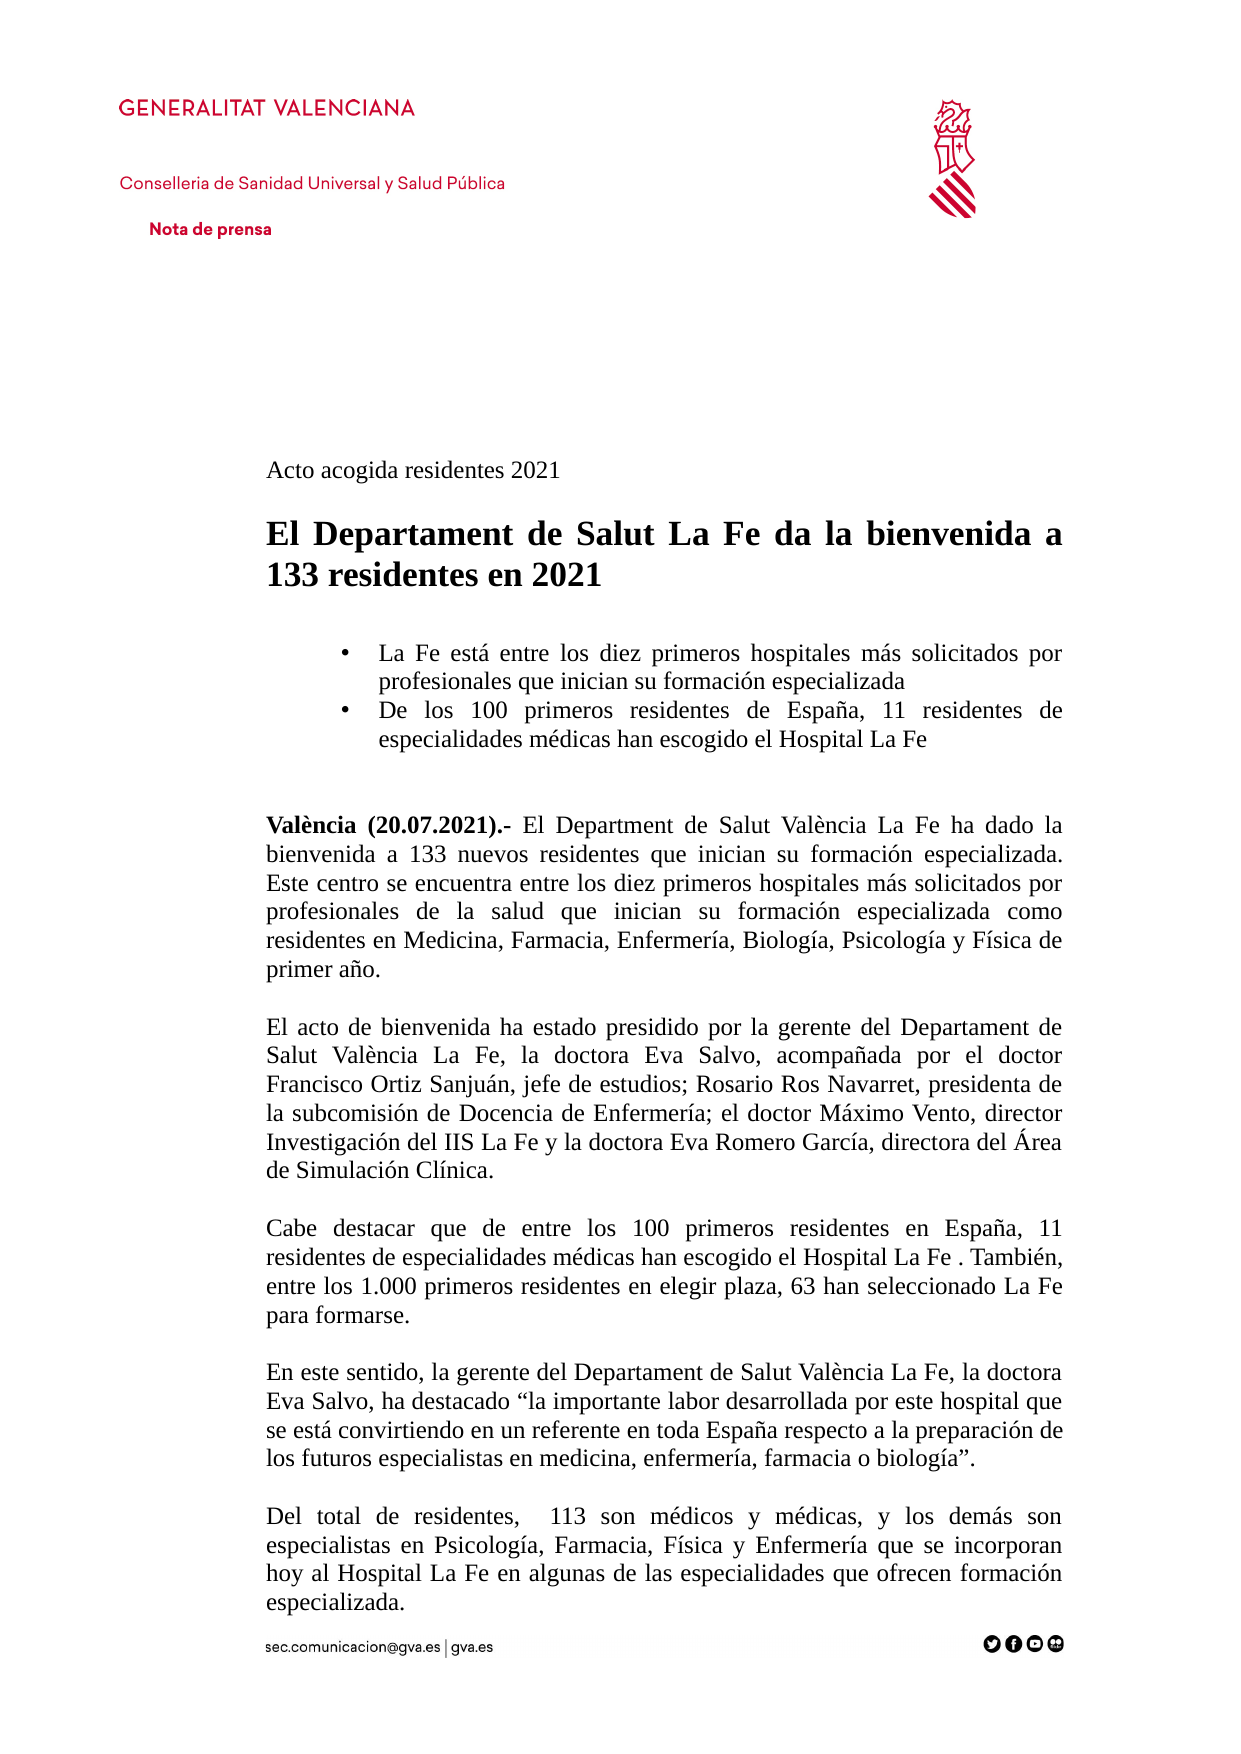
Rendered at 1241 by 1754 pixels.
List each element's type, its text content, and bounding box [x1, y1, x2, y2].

list De los 100 primeros residentes de España, 11 residentes de especialidades médicas han escogido el Hospital La Fe [341, 695, 1064, 753]
text Del total de residentes, 113 son médicos y médicas, y los demás son especialistas en Psicología, Farmacia, Física y Enfermería que se incorporan hoy al Hospital La Fe en algunas de las especialidades que ofrecen formación especializada. [266, 1501, 1064, 1616]
text Acto acogida residentes 2021 [266, 455, 1064, 484]
text El Departament de Salut La Fe da la bienvenida a 133 residentes en 2021 [266, 513, 1064, 594]
picture [119, 99, 976, 239]
text En este sentido, la gerente del Departament de Salut València La Fe, la doctora Eva Salvo, ha destacado “la importante labor desarrollada por este hospital que se está convirtiendo en un referente en toda España respecto a la preparación de los futuros especialistas en medicina, enfermería, farmacia o biología”. [266, 1357, 1064, 1472]
picture [265, 1635, 1064, 1658]
text València (20.07.2021).- El Department de Salut València La Fe ha dado la bienvenida a 133 nuevos residentes que inician su formación especializada. Este centro se encuentra entre los diez primeros hospitales más solicitados por profesionales de la salud que inician su formación especializada como residentes en Medicina, Farmacia, Enfermería, Biología, Psicología y Física de primer año. [266, 810, 1064, 983]
text El acto de bienvenida ha estado presidido por la gerente del Departament de Salut València La Fe, la doctora Eva Salvo, acompañada por el doctor Francisco Ortiz Sanjuán, jefe de estudios; Rosario Ros Navarret, presidenta de la subcomisión de Docencia de Enfermería; el doctor Máximo Vento, director Investigación del IIS La Fe y la doctora Eva Romero García, directora del Área de Simulación Clínica. [266, 1012, 1064, 1184]
text Cabe destacar que de entre los 100 primeros residentes en España, 11 residentes de especialidades médicas han escogido el Hospital La Fe . También, entre los 1.000 primeros residentes en elegir plaza, 63 han seleccionado La Fe para formarse. [266, 1213, 1064, 1328]
list La Fe está entre los diez primeros hospitales más solicitados por profesionales que inician su formación especializada [341, 638, 1064, 695]
